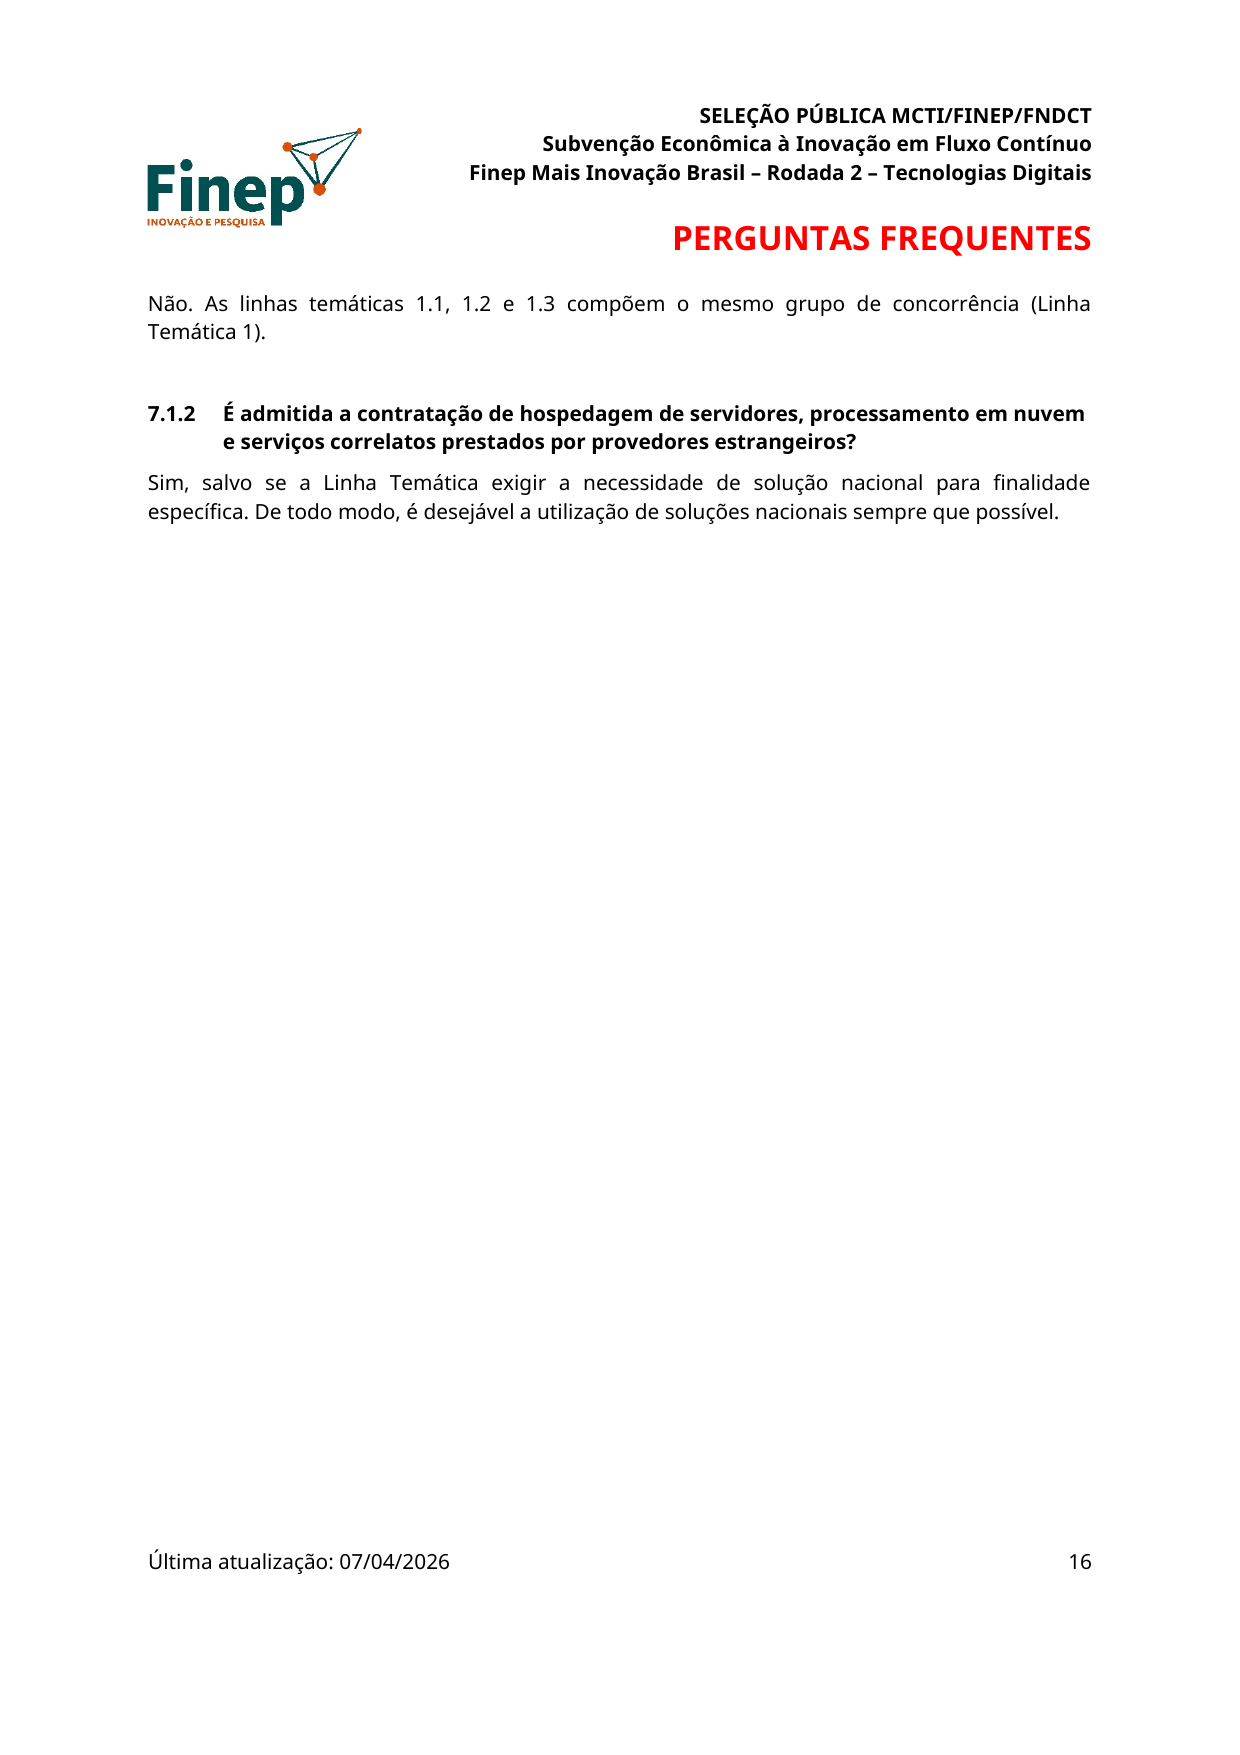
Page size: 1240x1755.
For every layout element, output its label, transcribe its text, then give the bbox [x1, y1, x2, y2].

text Sim, salvo se a Linha Temática exigir a necessidade de solução nacional para finalidade específica. De todo modo, é desejável a utilização de soluções nacionais sempre que possível. [148, 468, 1092, 525]
subtitle É admitida a contratação de hospedagem de servidores, processamento em nuvem e serviços correlatos prestados por provedores estrangeiros? [148, 399, 1092, 456]
text Não. As linhas temáticas 1.1, 1.2 e 1.3 compõem o mesmo grupo de concorrência (Linha Temática 1). [148, 289, 1092, 346]
